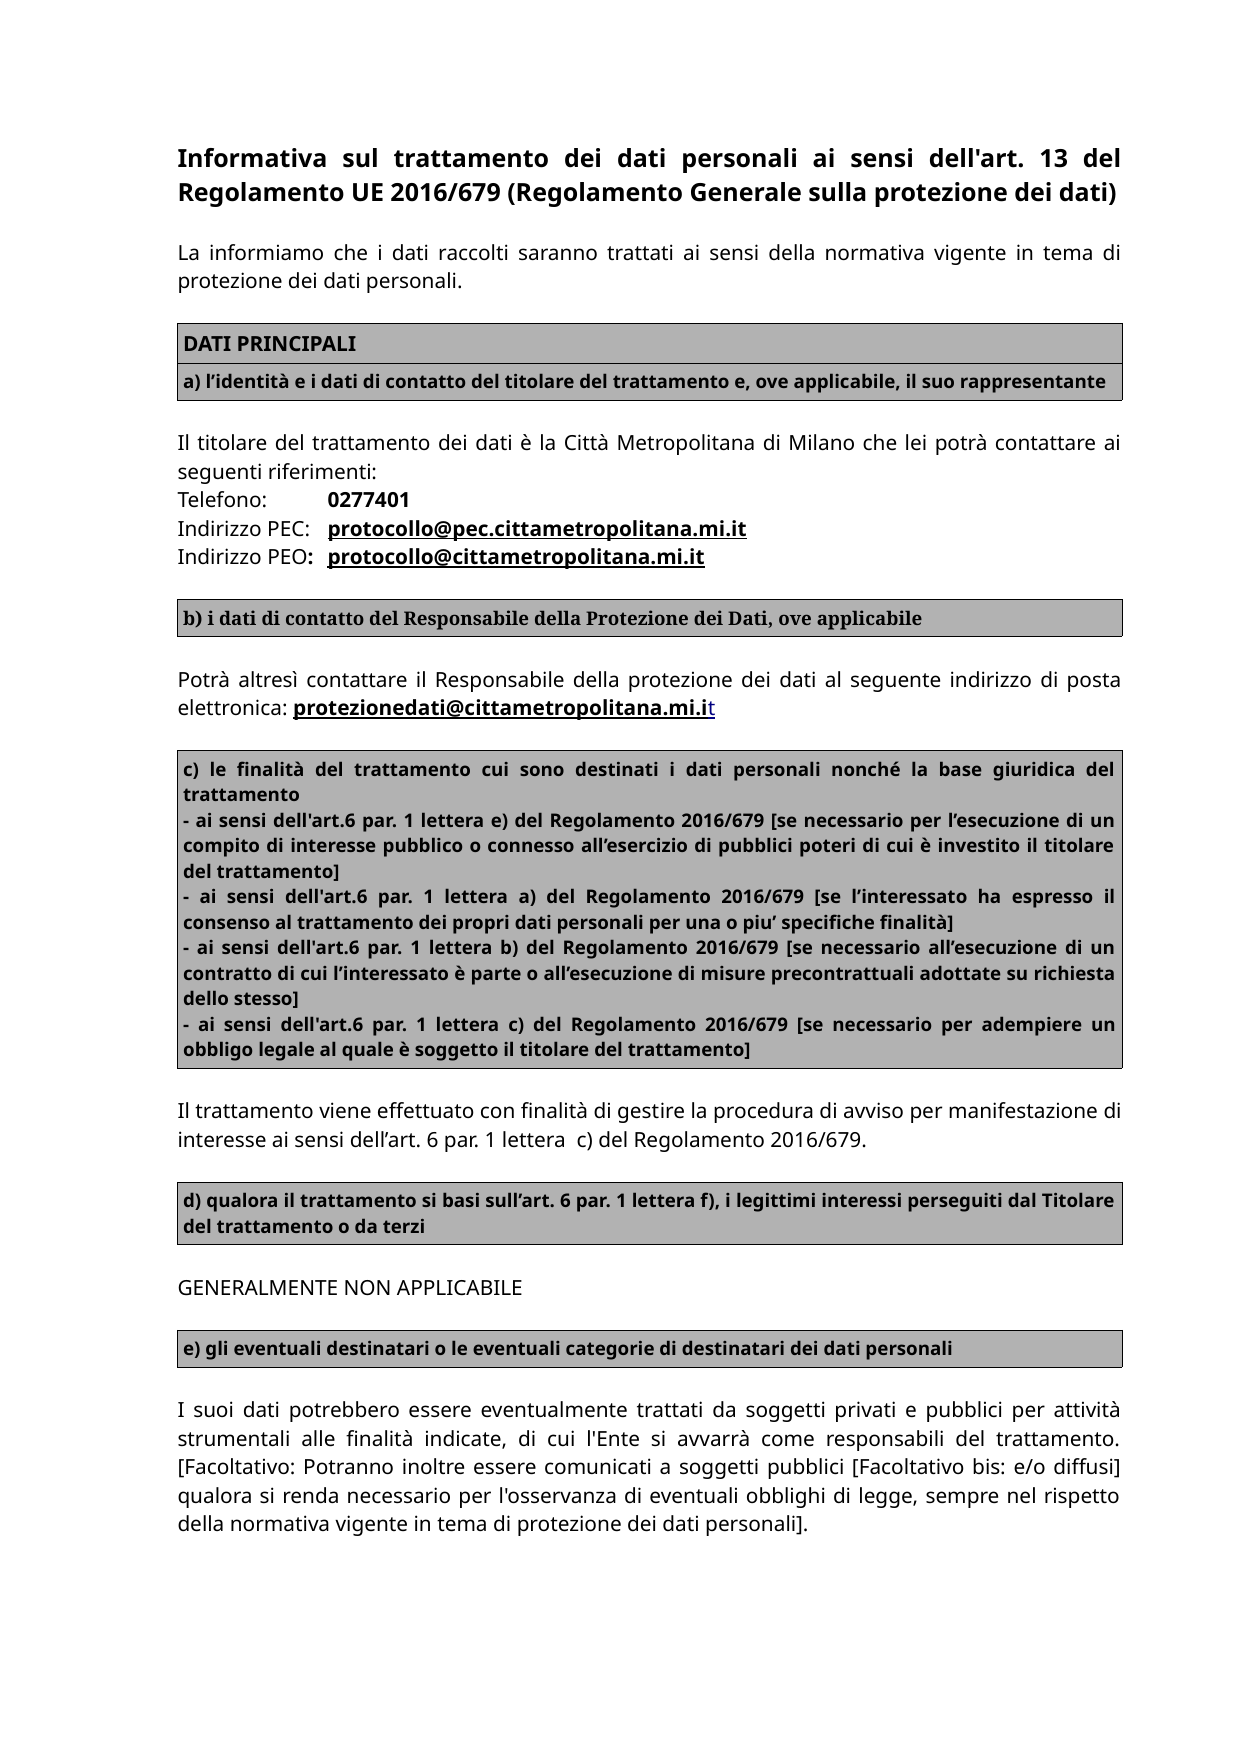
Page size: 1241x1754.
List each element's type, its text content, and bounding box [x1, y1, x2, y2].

table_header c) le finalità del trattamento cui sono destinati i dati personali nonché la base giuridica del trattamento - ai sensi dell'art.6 par. 1 lettera e) del Regolamento 2016/679 [se necessario per l’esecuzione di un compito di interesse pubblico o connesso all’esercizio di pubblici poteri di cui è investito il titolare del trattamento] - ai sensi dell'art.6 par. 1 lettera a) del Regolamento 2016/679 [se l’interessato ha espresso il consenso al trattamento dei propri dati personali per una o piu’ specifiche finalità] - ai sensi dell'art.6 par. 1 lettera b) del Regolamento 2016/679 [se necessario all’esecuzione di un contratto di cui l’interessato è parte o all’esecuzione di misure precontrattuali adottate su richiesta dello stesso] - ai sensi dell'art.6 par. 1 lettera c) del Regolamento 2016/679 [se necessario per adempiere un obbligo legale al quale è soggetto il titolare del trattamento] [178, 751, 1122, 1068]
text Telefono: 0277401 [177, 485, 1122, 514]
text Il trattamento viene effettuato con finalità di gestire la procedura di avviso per manifestazione di interesse ai sensi dell’art. 6 par. 1 lettera c) del Regolamento 2016/679. [177, 1096, 1122, 1153]
table_header b) i dati di contatto del Responsabile della Protezione dei Dati, ove applicabile [178, 600, 1122, 636]
table_cell a) l’identità e i dati di contatto del titolare del trattamento e, ove applicabile, il suo rappresentante [178, 364, 1122, 400]
table_header d) qualora il trattamento si basi sull’art. 6 par. 1 lettera f), i legittimi interessi perseguiti dal Titolare del trattamento o da terzi [178, 1183, 1122, 1244]
table_header e) gli eventuali destinatari o le eventuali categorie di destinatari dei dati personali [178, 1331, 1122, 1367]
text Informativa sul trattamento dei dati personali ai sensi dell'art. 13 del Regolamento UE 2016/679 (Regolamento Generale sulla protezione dei dati) [177, 141, 1122, 209]
text La informiamo che i dati raccolti saranno trattati ai sensi della normativa vigente in tema di protezione dei dati personali. [177, 238, 1122, 294]
text Indirizzo PEC: protocollo@pec.cittametropolitana.mi.it [177, 514, 1122, 542]
text GENERALMENTE NON APPLICABILE [177, 1273, 1122, 1301]
text Indirizzo PEO: protocollo@cittametropolitana.mi.it [177, 542, 1122, 571]
table_header DATI PRINCIPALI [178, 324, 1122, 363]
text Il titolare del trattamento dei dati è la Città Metropolitana di Milano che lei potrà contattare ai seguenti riferimenti: [177, 428, 1122, 485]
text I suoi dati potrebbero essere eventualmente trattati da soggetti privati e pubblici per attività strumentali alle finalità indicate, di cui l'Ente si avvarrà come responsabili del trattamento. [Facoltativo: Potranno inoltre essere comunicati a soggetti pubblici [Facoltativo bis: e/o diffusi] qualora si renda necessario per l'osservanza di eventuali obblighi di legge, sempre nel rispetto della normativa vigente in tema di protezione dei dati personali]. [177, 1395, 1122, 1538]
text Potrà altresì contattare il Responsabile della protezione dei dati al seguente indirizzo di posta elettronica: protezionedati@cittametropolitana.mi.it [177, 665, 1122, 722]
